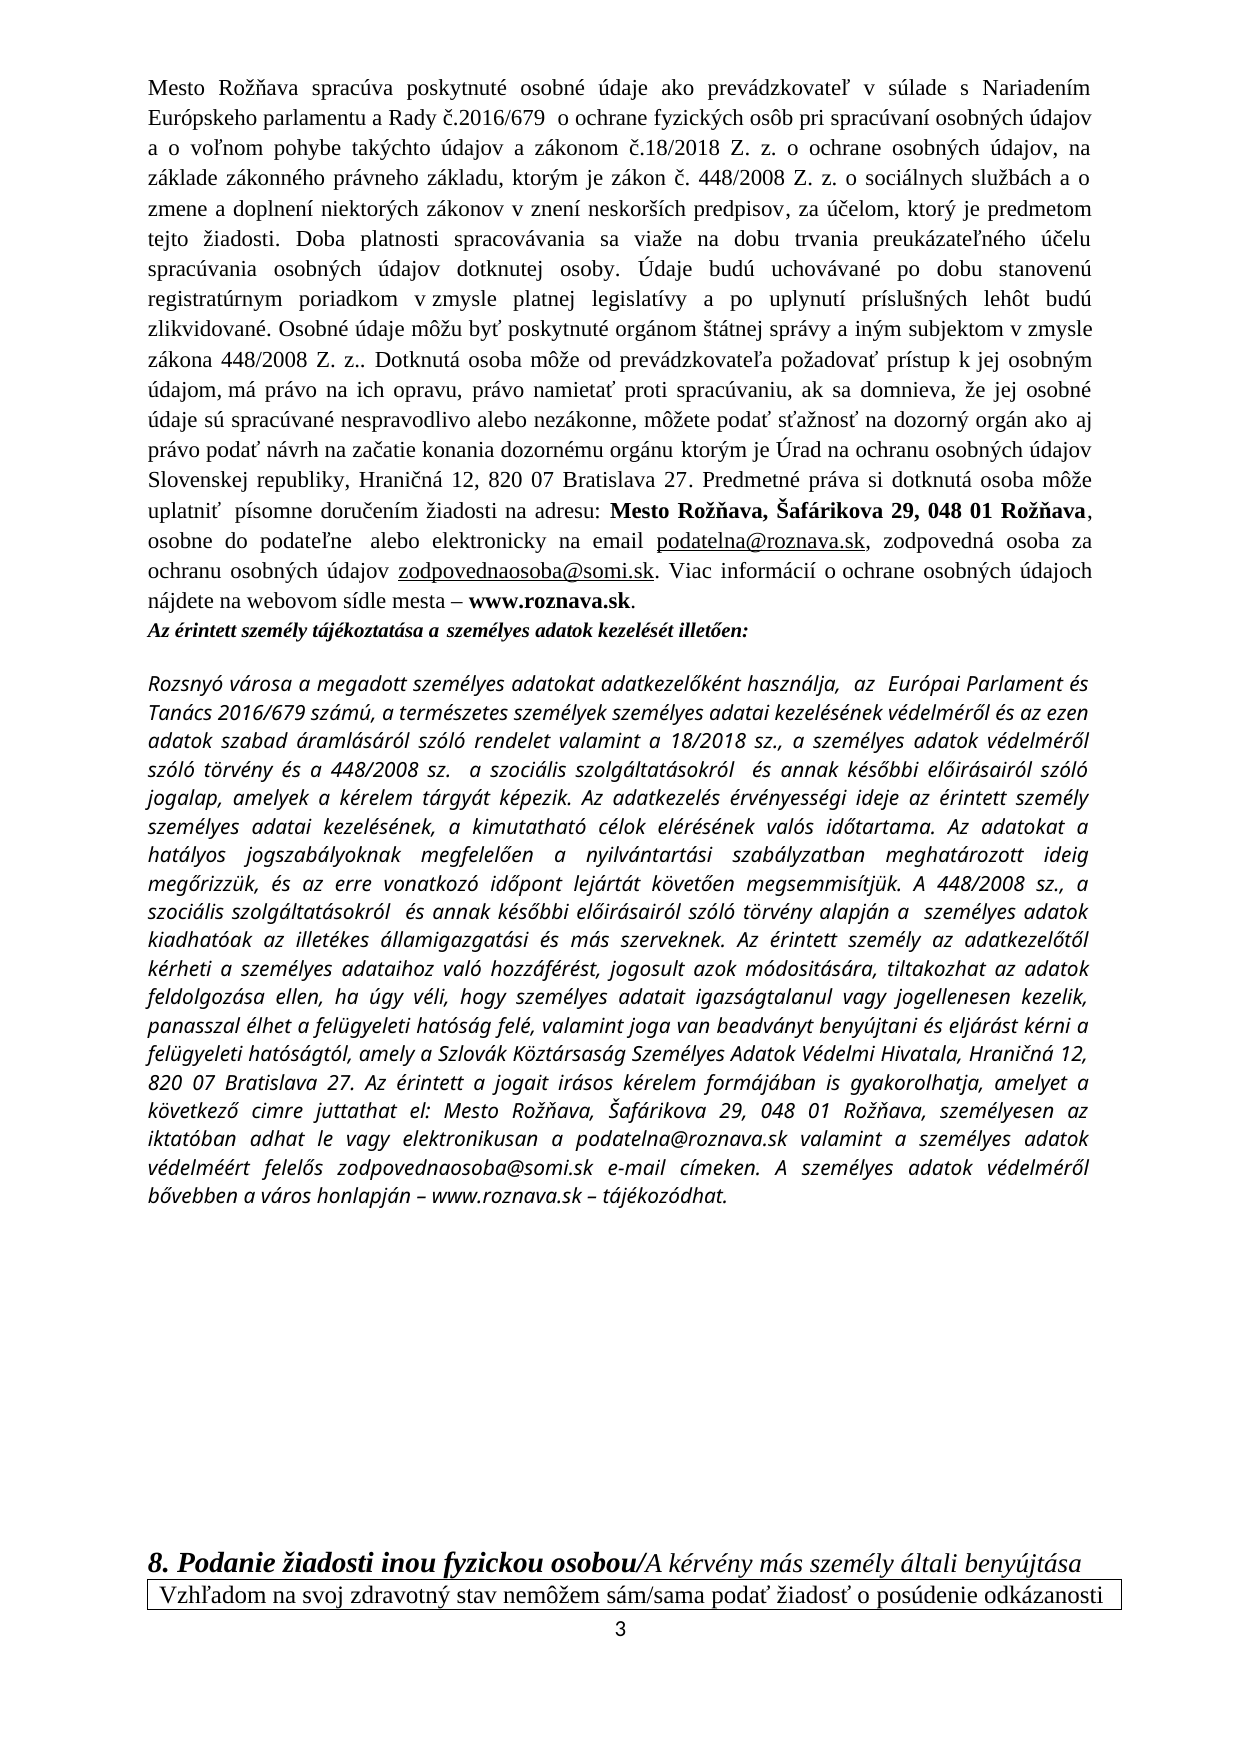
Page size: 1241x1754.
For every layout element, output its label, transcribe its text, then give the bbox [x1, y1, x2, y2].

text Az érintett személy tájékoztatása a személyes adatok kezelését illetően: [148, 618, 1092, 642]
text 8. Podanie žiadosti inou fyzickou osobou/A kérvény más személy általi benyújtása [148, 1545, 1092, 1579]
text Mesto Rožňava spracúva poskytnuté osobné údaje ako prevádzkovateľ v súlade s Nariadením Európskeho parlamentu a Rady č.2016/679 o ochrane fyzických osôb pri spracúvaní osobných údajov a o voľnom pohybe takýchto údajov a zákonom č.18/2018 Z. z. o ochrane osobných údajov, na základe zákonného právneho základu, ktorým je zákon č. 448/2008 Z. z. o sociálnych službách a o zmene a doplnení niektorých zákonov v znení neskorších predpisov, za účelom, ktorý je predmetom tejto žiadosti. Doba platnosti spracovávania sa viaže na dobu trvania preukázateľného účelu spracúvania osobných údajov dotknutej osoby. Údaje budú uchovávané po dobu stanovenú registratúrnym poriadkom v zmysle platnej legislatívy a po uplynutí príslušných lehôt budú zlikvidované. Osobné údaje môžu byť poskytnuté orgánom štátnej správy a iným subjektom v zmysle zákona 448/2008 Z. z.. Dotknutá osoba môže od prevádzkovateľa požadovať prístup k jej osobným údajom, má právo na ich opravu, právo namietať proti spracúvaniu, ak sa domnieva, že jej osobné údaje sú spracúvané nespravodlivo alebo nezákonne, môžete podať sťažnosť na dozorný orgán ako aj právo podať návrh na začatie konania dozornému orgánu ktorým je Úrad na ochranu osobných údajov Slovenskej republiky, Hraničná 12, 820 07 Bratislava 27. Predmetné práva si dotknutá osoba môže uplatniť písomne doručením žiadosti na adresu: Mesto Rožňava, Šafárikova 29, 048 01 Rožňava, osobne do podateľne alebo elektronicky na email podatelna@roznava.sk, zodpovedná osoba za ochranu osobných údajov zodpovednaosoba@somi.sk. Viac informácií o ochrane osobných údajoch nájdete na webovom sídle mesta – www.roznava.sk. [148, 74, 1092, 614]
text Rozsnyó városa a megadott személyes adatokat adatkezelőként használja, az Európai Parlament és Tanács 2016/679 számú, a természetes személyek személyes adatai kezelésének védelméről és az ezen adatok szabad áramlásáról szóló rendelet valamint a 18/2018 sz., a személyes adatok védelméről szóló törvény és a 448/2008 sz. a szociális szolgáltatásokról és annak későbbi előirásairól szóló jogalap, amelyek a kérelem tárgyát képezik. Az adatkezelés érvényességi ideje az érintett személy személyes adatai kezelésének, a kimutatható célok elérésének valós időtartama. Az adatokat a hatályos jogszabályoknak megfelelően a nyilvántartási szabályzatban meghatározott ideig megőrizzük, és az erre vonatkozó időpont lejártát követően megsemmisítjük. A 448/2008 sz., a szociális szolgáltatásokról és annak későbbi előirásairól szóló törvény alapján a személyes adatok kiadhatóak az illetékes államigazgatási és más szerveknek. Az érintett személy az adatkezelőtől kérheti a személyes adataihoz való hozzáférést, jogosult azok módositására, tiltakozhat az adatok feldolgozása ellen, ha úgy véli, hogy személyes adatait igazságtalanul vagy jogellenesen kezelik, panasszal élhet a felügyeleti hatóság felé, valamint joga van beadványt benyújtani és eljárást kérni a felügyeleti hatóságtól, amely a Szlovák Köztársaság Személyes Adatok Védelmi Hivatala, Hraničná 12, 820 07 Bratislava 27. Az érintett a jogait irásos kérelem formájában is gyakorolhatja, amelyet a következő cimre juttathat el: Mesto Rožňava, Šafárikova 29, 048 01 Rožňava, személyesen az iktatóban adhat le vagy elektronikusan a podatelna@roznava.sk valamint a személyes adatok védelméért felelős zodpovednaosoba@somi.sk e-mail címeken. A személyes adatok védelméről bővebben a város honlapján – www.roznava.sk – tájékozódhat. [148, 669, 1092, 1210]
table_header Vzhľadom na svoj zdravotný stav nemôžem sám/sama podať žiadosť o posúdenie odkázanosti [148, 1580, 1121, 1609]
